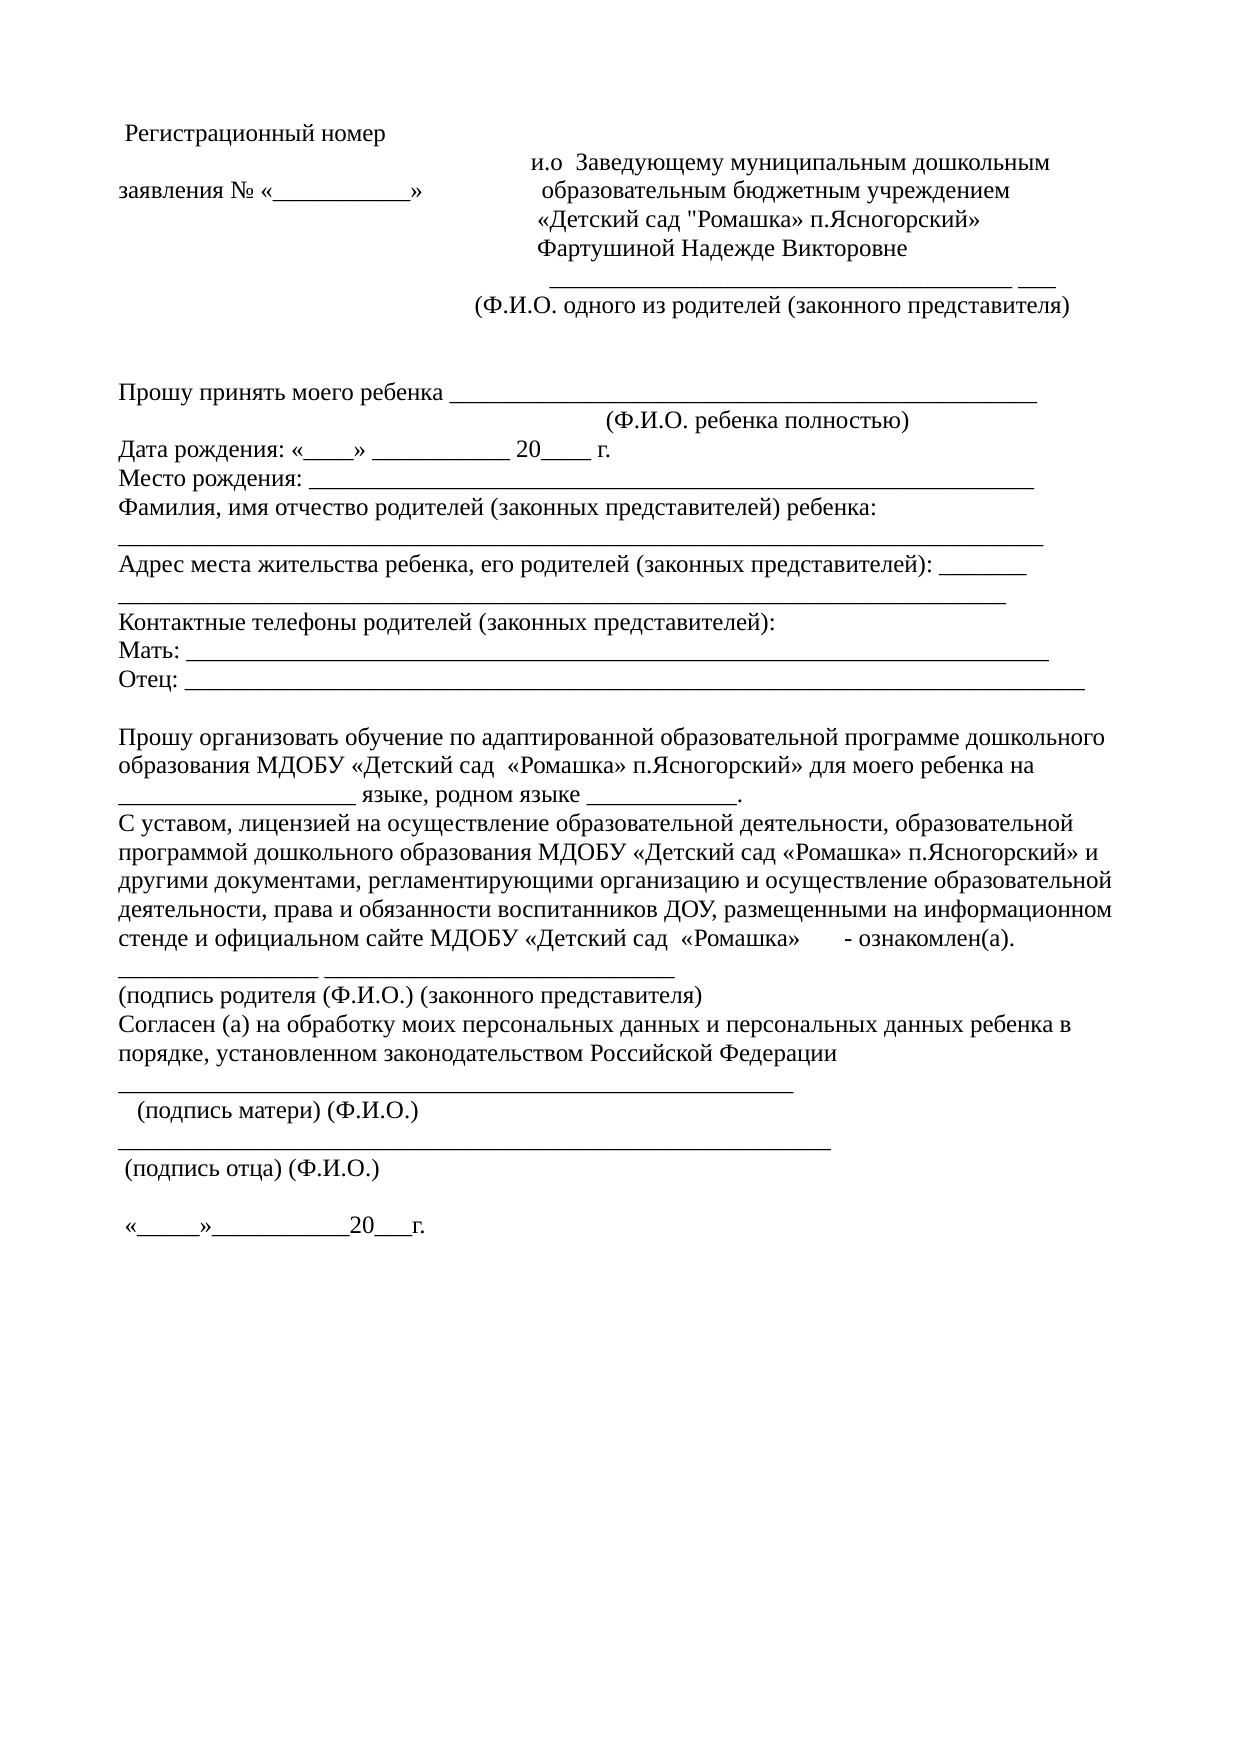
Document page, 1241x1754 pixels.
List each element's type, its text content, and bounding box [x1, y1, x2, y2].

text _____________________________________ ___ [118, 262, 1122, 291]
text «Детский сад "Ромашка» п.Ясногорский» [118, 204, 1122, 233]
text «_____»___________20___г. [118, 1211, 1122, 1239]
text __________________________________________________________________________ [118, 521, 1122, 549]
text Регистрационный номер [118, 118, 1122, 147]
text С уставом, лицензией на осуществление образовательной деятельности, образовательной программой дошкольного образования МДОБУ «Детский сад «Ромашка» п.Ясногорский» и другими документами, регламентирующими организацию и осуществление образовательной деятельности, права и обязанности воспитанников ДОУ, размещенными на информационном стенде и официальном сайте МДОБУ «Детский сад «Ромашка» - ознакомлен(а). ________________ ____________________________ [118, 808, 1122, 981]
text Фартушиной Надежде Викторовне [118, 233, 1122, 262]
text Прошу организовать обучение по адаптированной образовательной программе дошкольного образования МДОБУ «Детский сад «Ромашка» п.Ясногорский» для моего ребенка на ___________________ языке, родном языке ____________. [118, 722, 1122, 808]
text (Ф.И.О. одного из родителей (законного представителя) [118, 291, 1122, 319]
text _________________________________________________________ [118, 1124, 1122, 1153]
text Адрес места жительства ребенка, его родителей (законных представителей): _______ _______________________________________________________________________ [118, 549, 1122, 607]
text Прошу принять моего ребенка _______________________________________________ [118, 377, 1122, 406]
text Место рождения: __________________________________________________________ [118, 463, 1122, 492]
text Дата рождения: «____» ___________ 20____ г. [118, 434, 1122, 463]
text (подпись родителя (Ф.И.О.) (законного представителя) [118, 981, 1122, 1009]
text (Ф.И.О. ребенка полностью) [118, 406, 1122, 434]
text ______________________________________________________ [118, 1067, 1122, 1096]
text Отец: ________________________________________________________________________ [118, 664, 1122, 693]
text Фамилия, имя отчество родителей (законных представителей) ребенка: [118, 492, 1122, 521]
text Контактные телефоны родителей (законных представителей): [118, 607, 1122, 636]
text и.о Заведующему муниципальным дошкольным заявления № «___________» образовательным бюджетным учреждением [118, 147, 1122, 204]
text Согласен (а) на обработку моих персональных данных и персональных данных ребенка в порядке, установленном законодательством Российской Федерации [118, 1009, 1122, 1067]
text (подпись отца) (Ф.И.О.) [118, 1153, 1122, 1182]
text Мать: _____________________________________________________________________ [118, 636, 1122, 664]
text (подпись матери) (Ф.И.О.) [118, 1096, 1122, 1124]
